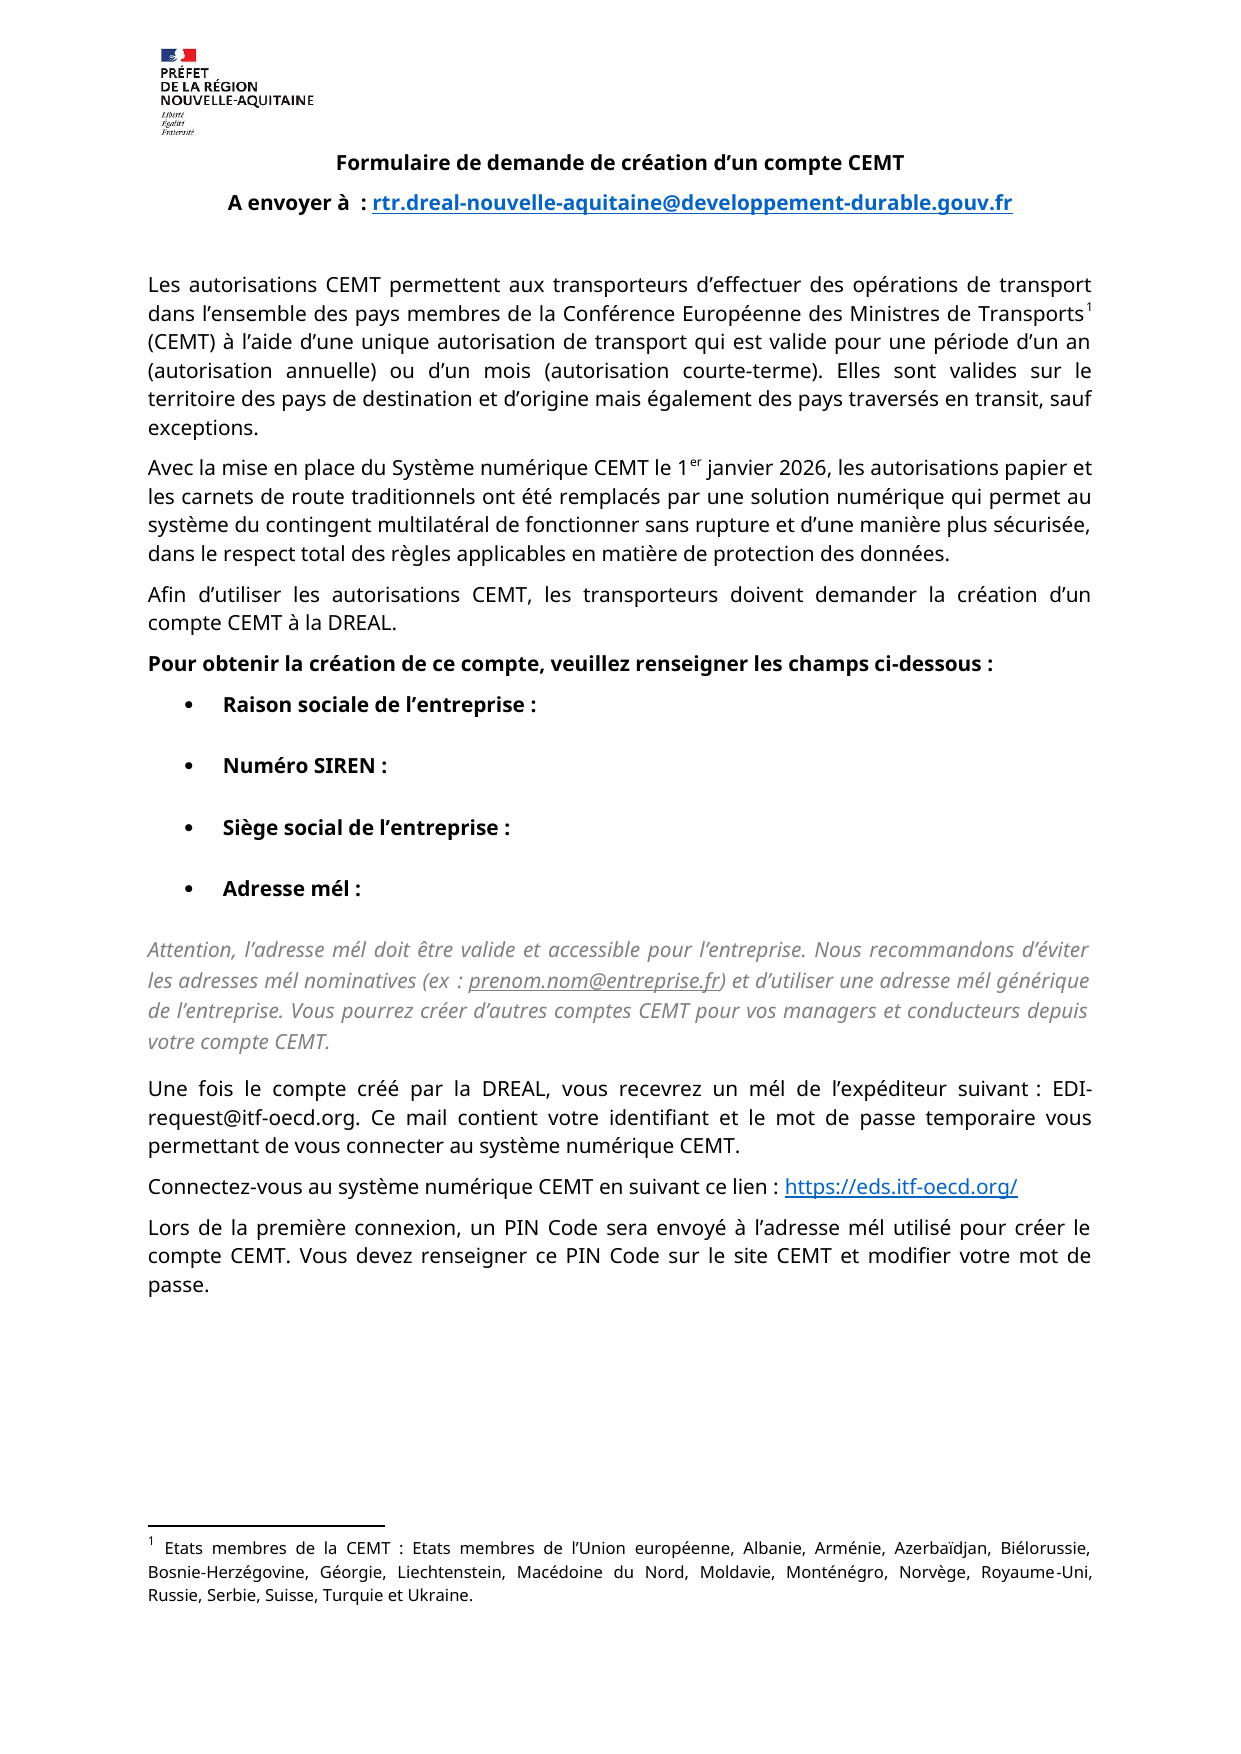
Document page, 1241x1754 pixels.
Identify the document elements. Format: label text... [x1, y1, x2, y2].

list Numéro SIREN : [185, 751, 1093, 780]
text Une fois le compte créé par la DREAL, vous recevrez un mél de l’expéditeur suivant : EDI-request@itf-oecd.org. Ce mail contient votre identifiant et le mot de passe temporaire vous permettant de vous connecter au système numérique CEMT. [148, 1074, 1093, 1159]
text Afin d’utiliser les autorisations CEMT, les transporteurs doivent demander la création d’un compte CEMT à la DREAL. [148, 580, 1093, 637]
text Les autorisations CEMT permettent aux transporteurs d’effectuer des opérations de transport dans l’ensemble des pays membres de la Conférence Européenne des Ministres de Transports (CEMT) à l’aide d’une unique autorisation de transport qui est valide pour une période d’un an (autorisation annuelle) ou d’un mois (autorisation courte-terme). Elles sont valides sur le territoire des pays de destination et d’origine mais également des pays traversés en transit, sauf exceptions. [148, 270, 1093, 441]
text Avec la mise en place du Système numérique CEMT le 1er janvier 2026, les autorisations papier et les carnets de route traditionnels ont été remplacés par une solution numérique qui permet au système du contingent multilatéral de fonctionner sans rupture et d’une manière plus sécurisée, dans le respect total des règles applicables en matière de protection des données. [148, 453, 1093, 567]
text Lors de la première connexion, un PIN Code sera envoyé à l’adresse mél utilisé pour créer le compte CEMT. Vous devez renseigner ce PIN Code sur le site CEMT et modifier votre mot de passe. [148, 1213, 1093, 1298]
list Raison sociale de l’entreprise : [185, 690, 1093, 718]
list Siège social de l’entreprise : [185, 813, 1093, 841]
text Formulaire de demande de création d’un compte CEMT [148, 148, 1093, 176]
list Adresse mél : [185, 874, 1093, 902]
text Pour obtenir la création de ce compte, veuillez renseigner les champs ci‑dessous : [148, 649, 1093, 678]
picture [148, 36, 326, 147]
text A envoyer à : rtr.dreal-nouvelle-aquitaine@developpement-durable.gouv.fr [148, 188, 1093, 217]
list Attention, l’adresse mél doit être valide et accessible pour l’entreprise. Nous recommandons d’éviter les adresses mél nominatives (ex : prenom.nom@entreprise.fr) et d’utiliser une adresse mél générique de l’entreprise. Vous pourrez créer d’autres comptes CEMT pour vos managers et conducteurs depuis votre compte CEMT. [148, 935, 1093, 1055]
text Etats membres de la CEMT : Etats membres de l’Union européenne, Albanie, Arménie, Azerbaïdjan, Biélorussie, Bosnie‑Herzégovine, Géorgie, Liechtenstein, Macédoine du Nord, Moldavie, Monténégro, Norvège, Royaume‑Uni, Russie, Serbie, Suisse, Turquie et Ukraine. [148, 1532, 1093, 1606]
text Connectez-vous au système numérique CEMT en suivant ce lien : https://eds.itf-oecd.org/ [148, 1172, 1093, 1201]
